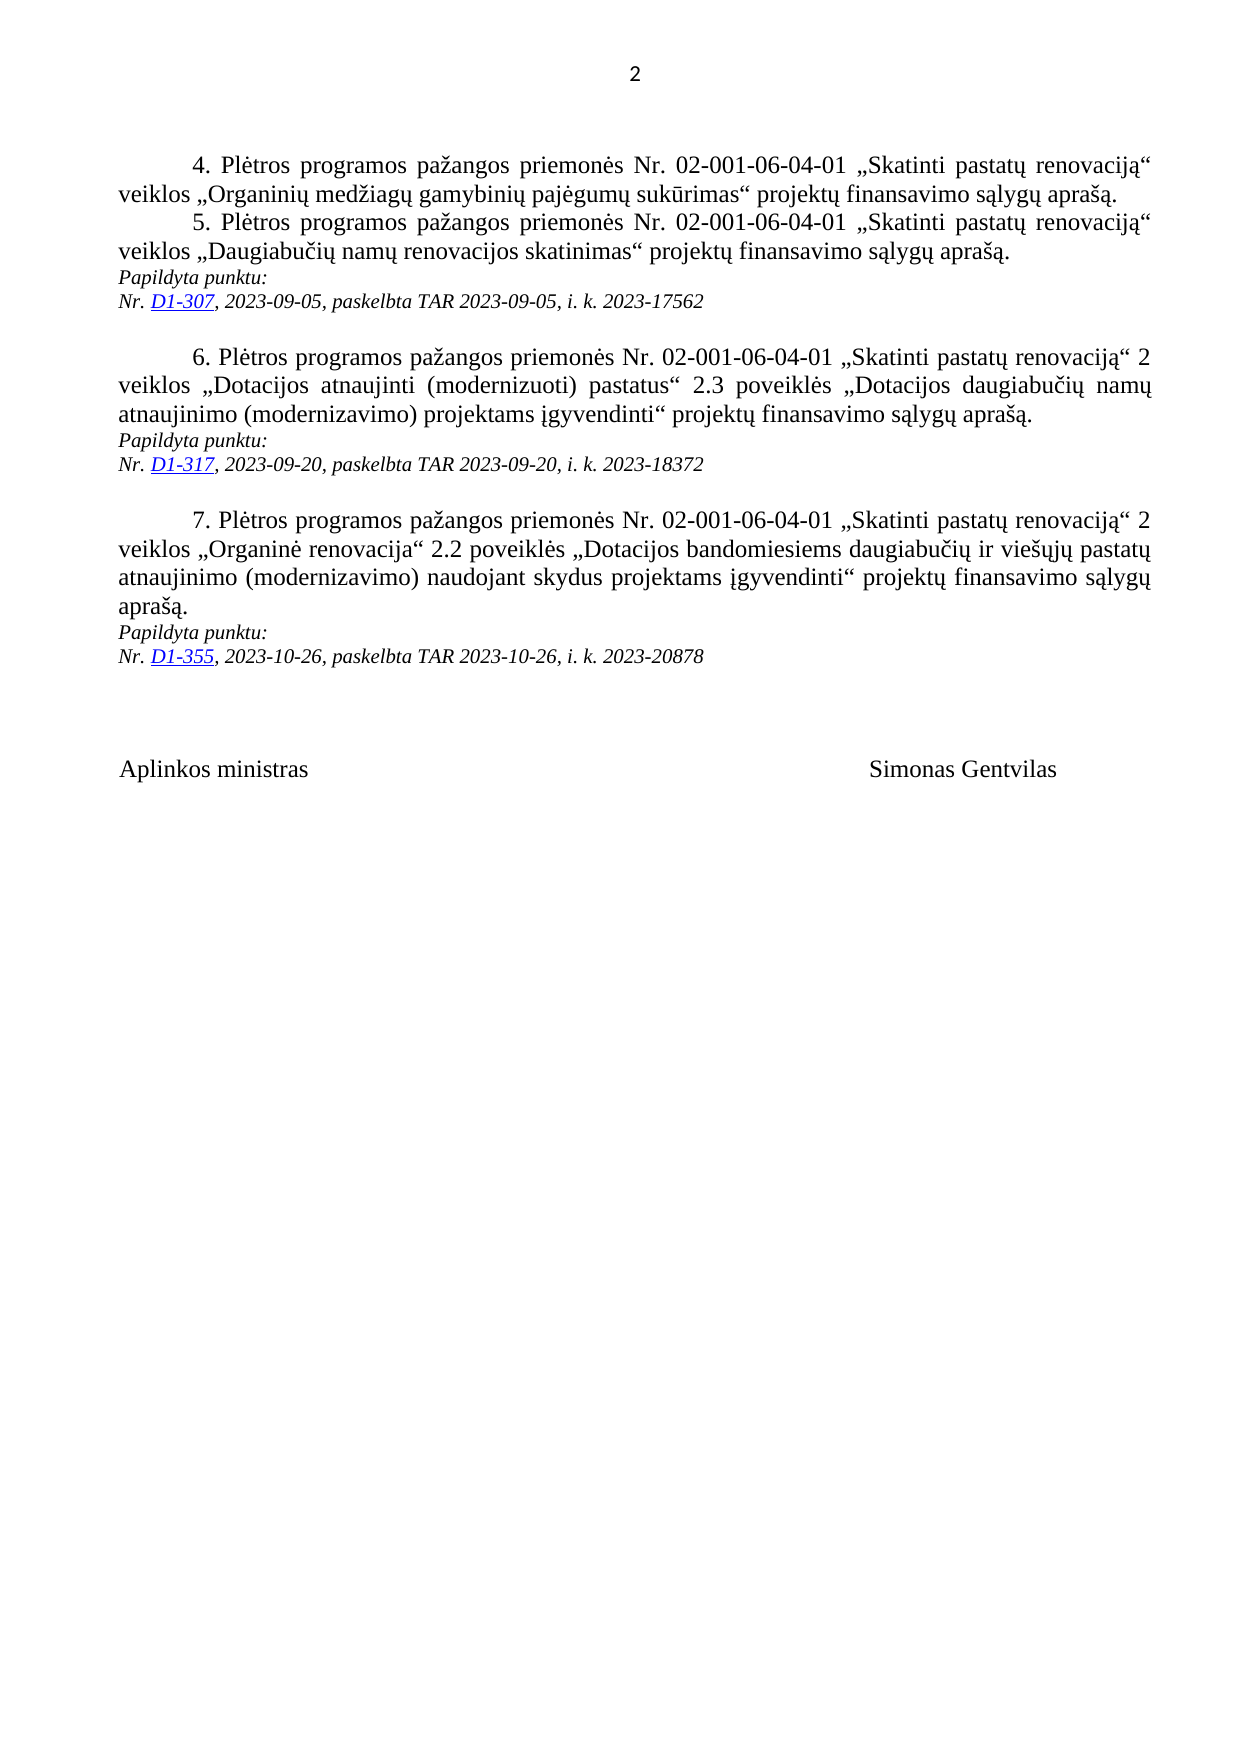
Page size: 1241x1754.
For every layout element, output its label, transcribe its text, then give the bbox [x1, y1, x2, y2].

text 4. Plėtros programos pažangos priemonės Nr. 02-001-06-04-01 „Skatinti pastatų renovaciją“ veiklos „Organinių medžiagų gamybinių pajėgumų sukūrimas“ projektų finansavimo sąlygų aprašą. [118, 150, 1152, 207]
text Papildyta punktu: [118, 620, 1152, 644]
text Nr. D1-317, 2023-09-20, paskelbta TAR 2023-09-20, i. k. 2023-18372 [118, 452, 1152, 476]
text Nr. D1-307, 2023-09-05, paskelbta TAR 2023-09-05, i. k. 2023-17562 [118, 289, 1152, 313]
text Nr. D1-355, 2023-10-26, paskelbta TAR 2023-10-26, i. k. 2023-20878 [118, 644, 1152, 668]
text Papildyta punktu: [118, 428, 1152, 452]
text Papildyta punktu: [118, 265, 1152, 289]
text 5. Plėtros programos pažangos priemonės Nr. 02-001-06-04-01 „Skatinti pastatų renovaciją“ veiklos „Daugiabučių namų renovacijos skatinimas“ projektų finansavimo sąlygų aprašą. [118, 207, 1152, 265]
text 7. Plėtros programos pažangos priemonės Nr. 02-001-06-04-01 „Skatinti pastatų renovaciją“ 2 veiklos „Organinė renovacija“ 2.2 poveiklės „Dotacijos bandomiesiems daugiabučių ir viešųjų pastatų atnaujinimo (modernizavimo) naudojant skydus projektams įgyvendinti“ projektų finansavimo sąlygų aprašą. [118, 505, 1152, 620]
text 6. Plėtros programos pažangos priemonės Nr. 02-001-06-04-01 „Skatinti pastatų renovaciją“ 2 veiklos „Dotacijos atnaujinti (modernizuoti) pastatus“ 2.3 poveiklės „Dotacijos daugiabučių namų atnaujinimo (modernizavimo) projektams įgyvendinti“ projektų finansavimo sąlygų aprašą. [118, 342, 1152, 428]
text Aplinkos ministras Simonas Gentvilas [119, 754, 1148, 783]
